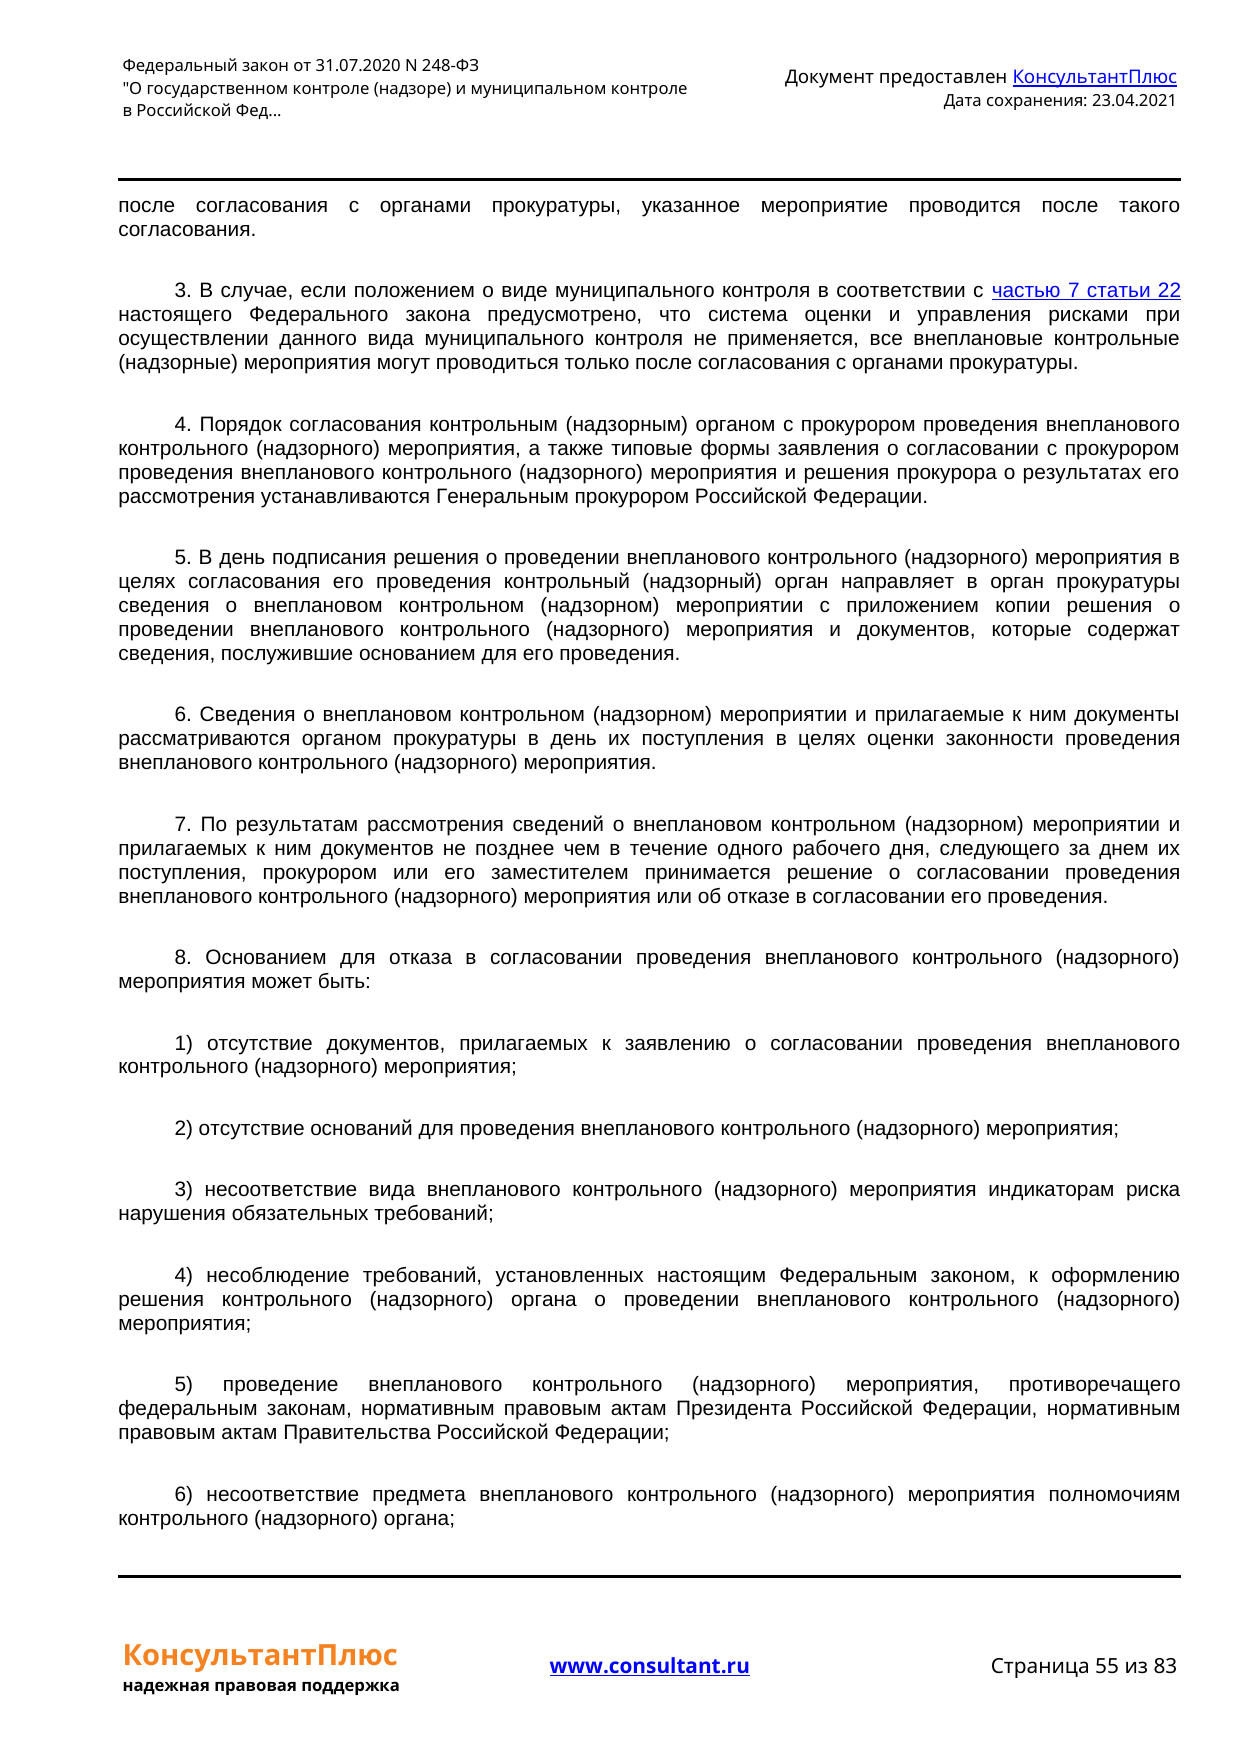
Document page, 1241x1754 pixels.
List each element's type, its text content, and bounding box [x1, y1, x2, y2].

text 6) несоответствие предмета внепланового контрольного (надзорного) мероприятия полномочиям контрольного (надзорного) органа; [118, 1481, 1181, 1529]
text 7. По результатам рассмотрения сведений о внеплановом контрольном (надзорном) мероприятии и прилагаемых к ним документов не позднее чем в течение одного рабочего дня, следующего за днем их поступления, прокурором или его заместителем принимается решение о согласовании проведения внепланового контрольного (надзорного) мероприятия или об отказе в согласовании его проведения. [118, 812, 1181, 907]
text 1) отсутствие документов, прилагаемых к заявлению о согласовании проведения внепланового контрольного (надзорного) мероприятия; [118, 1030, 1181, 1078]
text 6. Сведения о внеплановом контрольном (надзорном) мероприятии и прилагаемые к ним документы рассматриваются органом прокуратуры в день их поступления в целях оценки законности проведения внепланового контрольного (надзорного) мероприятия. [118, 702, 1181, 774]
text после согласования с органами прокуратуры, указанное мероприятие проводится после такого согласования. [118, 193, 1181, 241]
text 8. Основанием для отказа в согласовании проведения внепланового контрольного (надзорного) мероприятия может быть: [118, 945, 1181, 993]
text 4. Порядок согласования контрольным (надзорным) органом с прокурором проведения внепланового контрольного (надзорного) мероприятия, а также типовые формы заявления о согласовании с прокурором проведения внепланового контрольного (надзорного) мероприятия и решения прокурора о результатах его рассмотрения устанавливаются Генеральным прокурором Российской Федерации. [118, 412, 1181, 507]
text 5) проведение внепланового контрольного (надзорного) мероприятия, противоречащего федеральным законам, нормативным правовым актам Президента Российской Федерации, нормативным правовым актам Правительства Российской Федерации; [118, 1372, 1181, 1444]
text 5. В день подписания решения о проведении внепланового контрольного (надзорного) мероприятия в целях согласования его проведения контрольный (надзорный) орган направляет в орган прокуратуры сведения о внеплановом контрольном (надзорном) мероприятии с приложением копии решения о проведении внепланового контрольного (надзорного) мероприятия и документов, которые содержат сведения, послужившие основанием для его проведения. [118, 545, 1181, 665]
text 3. В случае, если положением о виде муниципального контроля в соответствии с частью 7 статьи 22 настоящего Федерального закона предусмотрено, что система оценки и управления рисками при осуществлении данного вида муниципального контроля не применяется, все внеплановые контрольные (надзорные) мероприятия могут проводиться только после согласования с органами прокуратуры. [118, 278, 1181, 374]
text 2) отсутствие оснований для проведения внепланового контрольного (надзорного) мероприятия; [118, 1116, 1181, 1140]
text 3) несоответствие вида внепланового контрольного (надзорного) мероприятия индикаторам риска нарушения обязательных требований; [118, 1177, 1181, 1225]
text 4) несоблюдение требований, установленных настоящим Федеральным законом, к оформлению решения контрольного (надзорного) органа о проведении внепланового контрольного (надзорного) мероприятия; [118, 1263, 1181, 1334]
